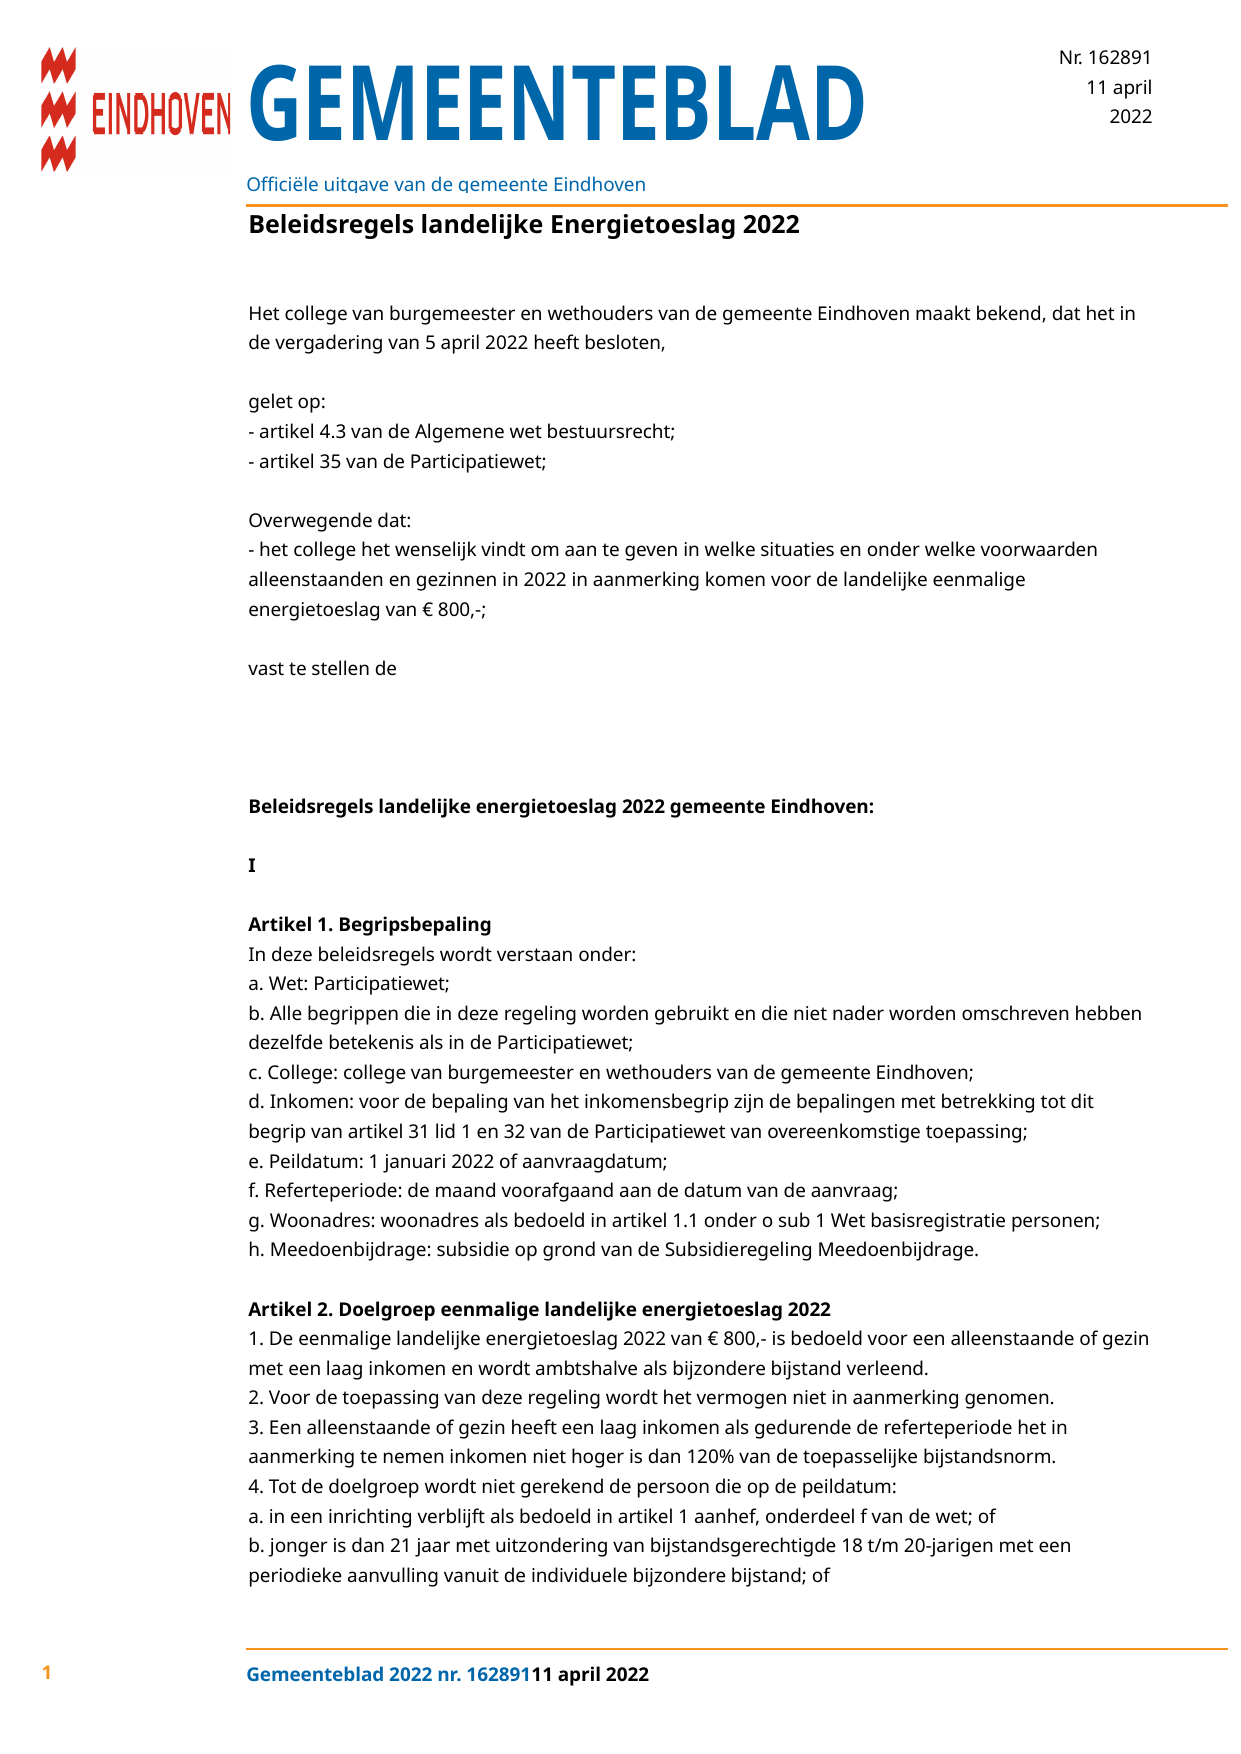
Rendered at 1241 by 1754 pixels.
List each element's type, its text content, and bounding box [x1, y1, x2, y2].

text 4. Tot de doelgroep wordt niet gerekend de persoon die op de peildatum: [248, 1473, 1152, 1499]
text Overwegende dat: [248, 507, 1152, 533]
text gelet op: [248, 389, 1152, 414]
text In deze beleidsregels wordt verstaan onder: [248, 941, 1152, 967]
text Het college van burgemeester en wethouders van de gemeente Eindhoven maakt bekend, dat het in de vergadering van 5 april 2022 heeft besloten, [248, 300, 1152, 355]
text h. Meedoenbijdrage: subsidie op grond van de Subsidieregeling Meedoenbijdrage. [248, 1237, 1152, 1262]
text - artikel 35 van de Participatiewet; [248, 448, 1152, 473]
text Beleidsregels landelijke Energietoeslag 2022 [248, 207, 1152, 241]
text Artikel 2. Doelgroep eenmalige landelijke energietoeslag 2022 [248, 1296, 1152, 1322]
text f. Referteperiode: de maand voorafgaand aan de datum van de aanvraag; [248, 1177, 1152, 1203]
text I [248, 852, 1152, 878]
text b. Alle begrippen die in deze regeling worden gebruikt en die niet nader worden omschreven hebben dezelfde betekenis als in de Participatiewet; [248, 1000, 1152, 1055]
text 1. De eenmalige landelijke energietoeslag 2022 van € 800,- is bedoeld voor een alleenstaande of gezin met een laag inkomen en wordt ambtshalve als bijzondere bijstand verleend. [248, 1325, 1152, 1381]
text Beleidsregels landelijke energietoeslag 2022 gemeente Eindhoven: [248, 793, 1152, 819]
text - artikel 4.3 van de Algemene wet bestuursrecht; [248, 418, 1152, 444]
text c. College: college van burgemeester en wethouders van de gemeente Eindhoven; [248, 1059, 1152, 1085]
text - het college het wenselijk vindt om aan te geven in welke situaties en onder welke voorwaarden alleenstaanden en gezinnen in 2022 in aanmerking komen voor de landelijke eenmalige energietoeslag van € 800,-; [248, 537, 1152, 621]
text b. jonger is dan 21 jaar met uitzondering van bijstandsgerechtigde 18 t/m 20-jarigen met een periodieke aanvulling vanuit de individuele bijzondere bijstand; of [248, 1532, 1152, 1588]
text a. in een inrichting verblijft als bedoeld in artikel 1 aanhef, onderdeel f van de wet; of [248, 1503, 1152, 1529]
text a. Wet: Participatiewet; [248, 970, 1152, 996]
text vast te stellen de [248, 655, 1152, 681]
picture [41, 47, 231, 172]
text g. Woonadres: woonadres als bedoeld in artikel 1.1 onder o sub 1 Wet basisregistratie personen; [248, 1207, 1152, 1233]
text d. Inkomen: voor de bepaling van het inkomensbegrip zijn de bepalingen met betrekking tot dit begrip van artikel 31 lid 1 en 32 van de Participatiewet van overeenkomstige toepassing; [248, 1089, 1152, 1144]
text 2. Voor de toepassing van deze regeling wordt het vermogen niet in aanmerking genomen. [248, 1384, 1152, 1410]
text 3. Een alleenstaande of gezin heeft een laag inkomen als gedurende de referteperiode het in aanmerking te nemen inkomen niet hoger is dan 120% van de toepasselijke bijstandsnorm. [248, 1414, 1152, 1469]
text Artikel 1. Begripsbepaling [248, 911, 1152, 937]
text e. Peildatum: 1 januari 2022 of aanvraagdatum; [248, 1148, 1152, 1174]
